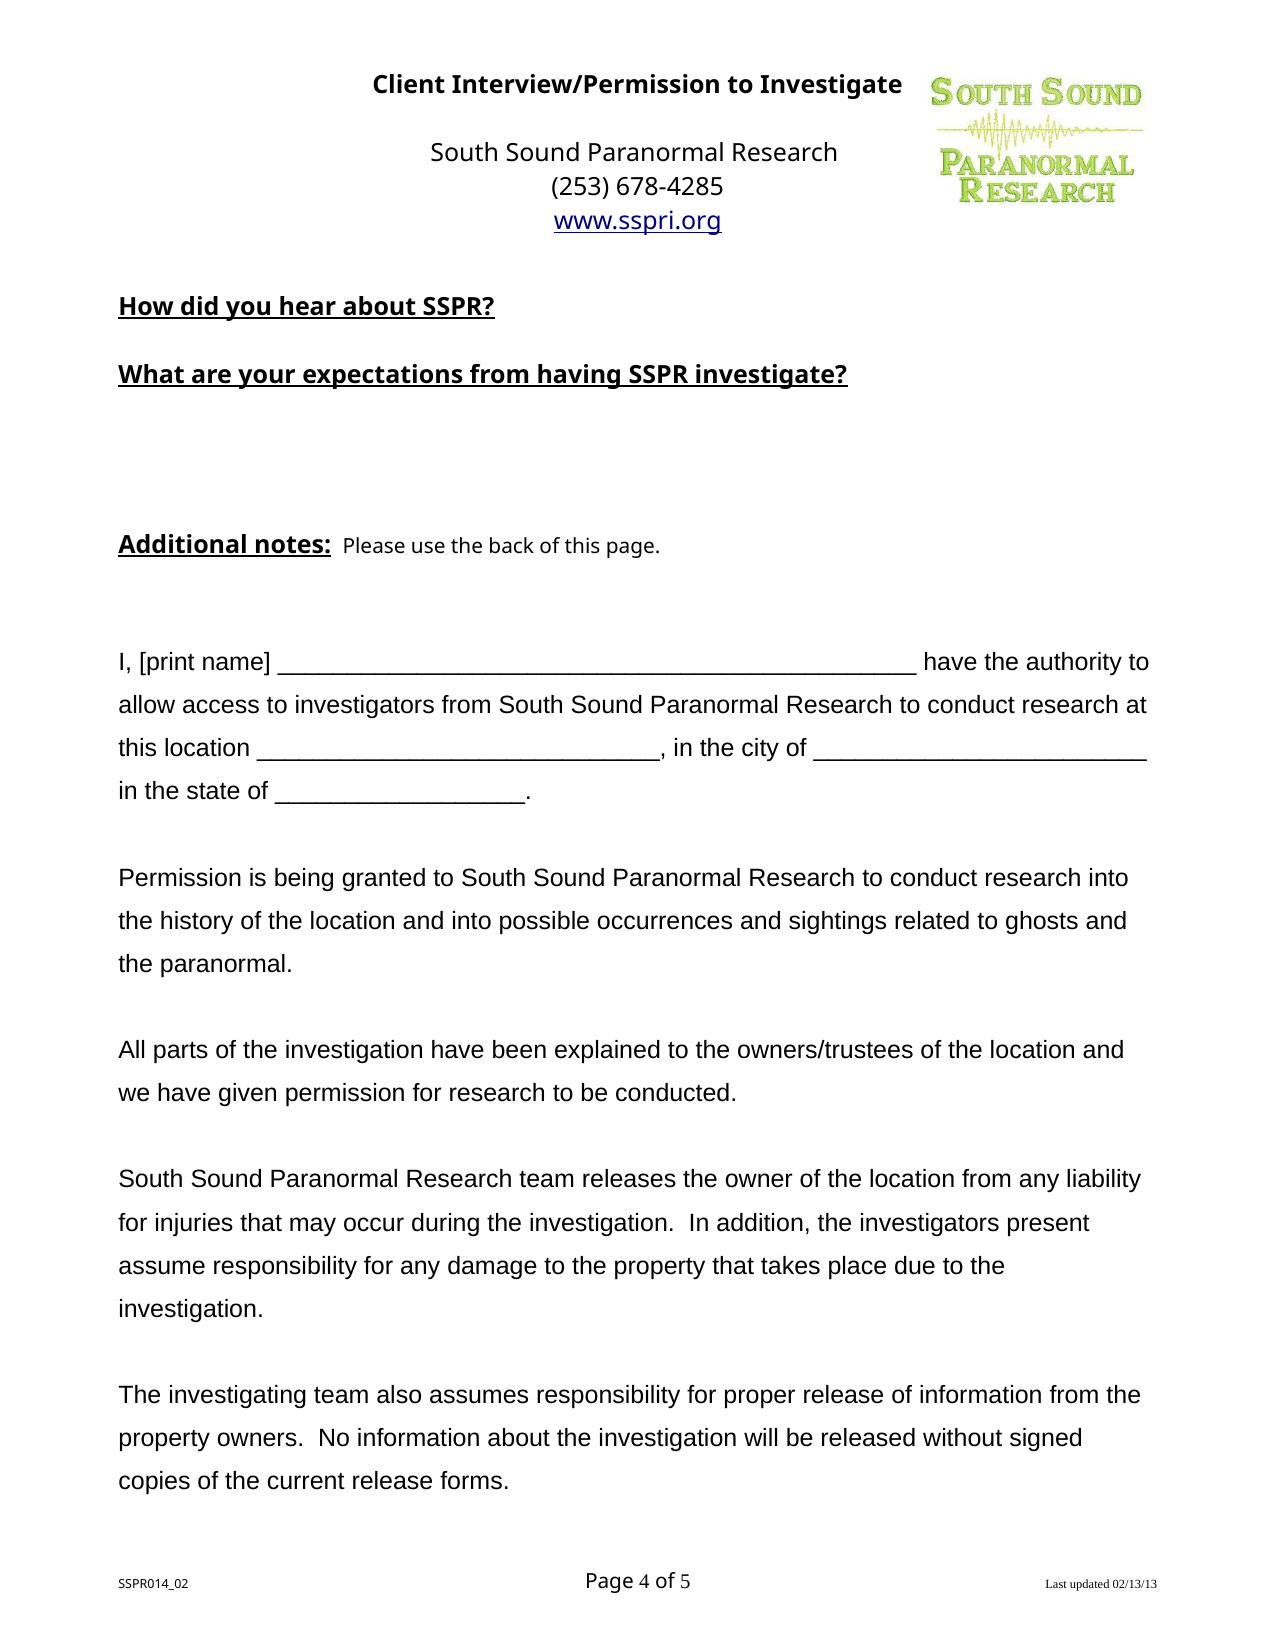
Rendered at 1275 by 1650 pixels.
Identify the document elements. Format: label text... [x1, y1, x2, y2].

text All parts of the investigation have been explained to the owners/trustees of the location and we have given permission for research to be conducted. [118, 1035, 1157, 1107]
text The investigating team also assumes responsibility for proper release of information from the property owners. No information about the investigation will be released without signed copies of the current release forms. [118, 1380, 1157, 1495]
text What are your expectations from having SSPR investigate? [118, 356, 1157, 390]
text Permission is being granted to South Sound Paranormal Research to conduct research into the history of the location and into possible occurrences and sightings related to ghosts and the paranormal. [118, 862, 1157, 977]
text How did you hear about SSPR? [118, 288, 1157, 322]
text I, [print name] ______________________________________________ have the authority to allow access to investigators from South Sound Paranormal Research to conduct research at this location _____________________________, in the city of ________________________ in the state of __________________. [118, 647, 1157, 805]
text Additional notes: Please use the back of this page. [118, 527, 1157, 561]
text South Sound Paranormal Research team releases the owner of the location from any liability for injuries that may occur during the investigation. In addition, the investigators present assume responsibility for any damage to the property that takes place due to the investigation. [118, 1164, 1157, 1322]
picture [927, 75, 1149, 209]
